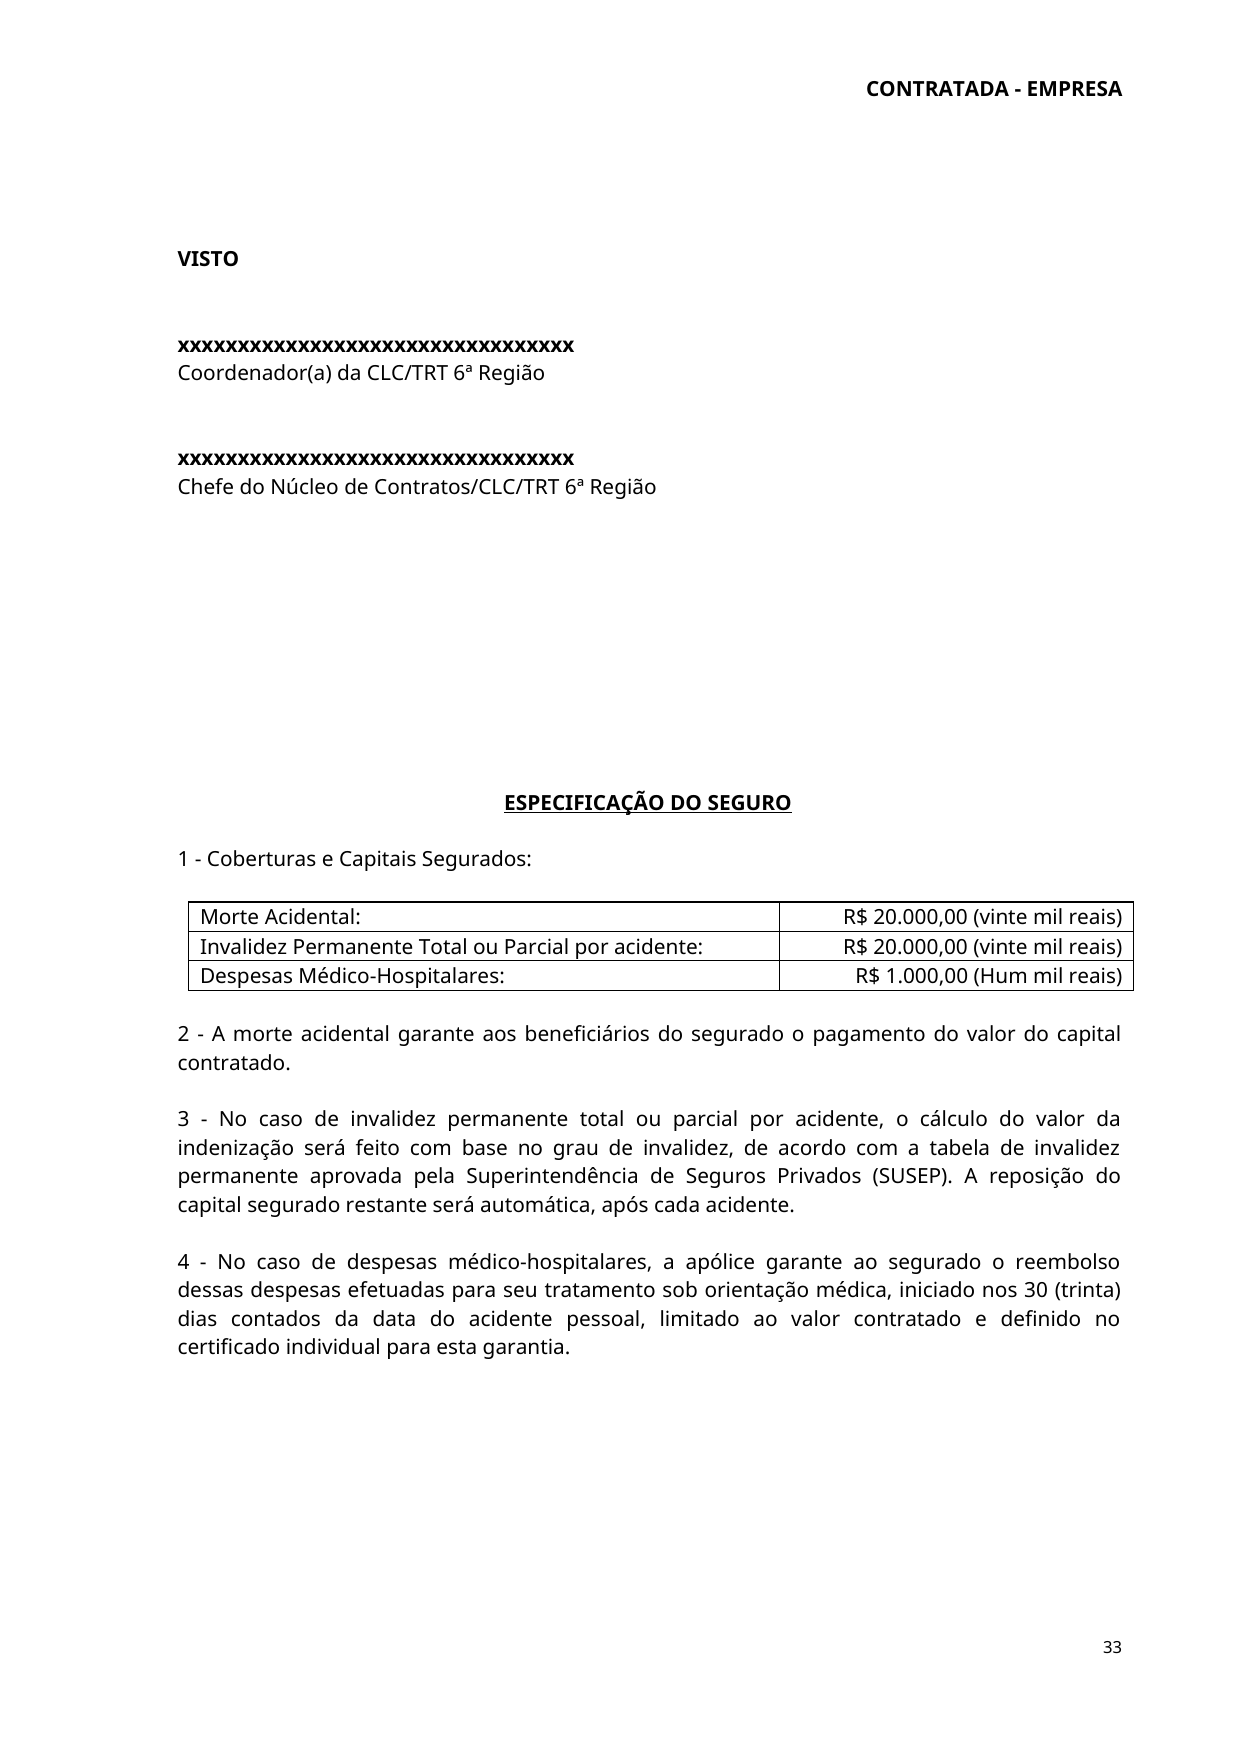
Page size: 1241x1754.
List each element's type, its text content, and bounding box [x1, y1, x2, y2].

table_cell Invalidez Permanente Total ou Parcial por acidente: [189, 932, 779, 960]
text CONTRATADA - EMPRESA [177, 74, 1122, 102]
text 1 - Coberturas e Capitais Segurados: [177, 844, 1122, 873]
table_header R$ 20.000,00 (vinte mil reais) [780, 903, 1133, 931]
text 2 - A morte acidental garante aos beneficiários do segurado o pagamento do valor do capital contratado. [177, 1019, 1122, 1076]
table_cell R$ 1.000,00 (Hum mil reais) [780, 961, 1133, 990]
text 4 - No caso de despesas médico-hospitalares, a apólice garante ao segurado o reembolso dessas despesas efetuadas para seu tratamento sob orientação médica, iniciado nos 30 (trinta) dias contados da data do acidente pessoal, limitado ao valor contratado e definido no certificado individual para esta garantia. [177, 1247, 1122, 1361]
text xxxxxxxxxxxxxxxxxxxxxxxxxxxxxxxxx [177, 330, 1122, 358]
table_header Morte Acidental: [189, 903, 779, 931]
text Coordenador(a) da CLC/TRT 6ª Região [177, 358, 1122, 387]
text Chefe do Núcleo de Contratos/CLC/TRT 6ª Região [177, 472, 1122, 500]
text 3 - No caso de invalidez permanente total ou parcial por acidente, o cálculo do valor da indenização será feito com base no grau de invalidez, de acordo com a tabela de invalidez permanente aprovada pela Superintendência de Seguros Privados (SUSEP). A reposição do capital segurado restante será automática, após cada acidente. [177, 1104, 1122, 1218]
text xxxxxxxxxxxxxxxxxxxxxxxxxxxxxxxxx [177, 443, 1122, 472]
table_cell Despesas Médico-Hospitalares: [189, 961, 779, 990]
table_cell R$ 20.000,00 (vinte mil reais) [780, 932, 1133, 960]
text ESPECIFICAÇÃO DO SEGURO [177, 785, 1118, 816]
text VISTO [177, 244, 1122, 273]
